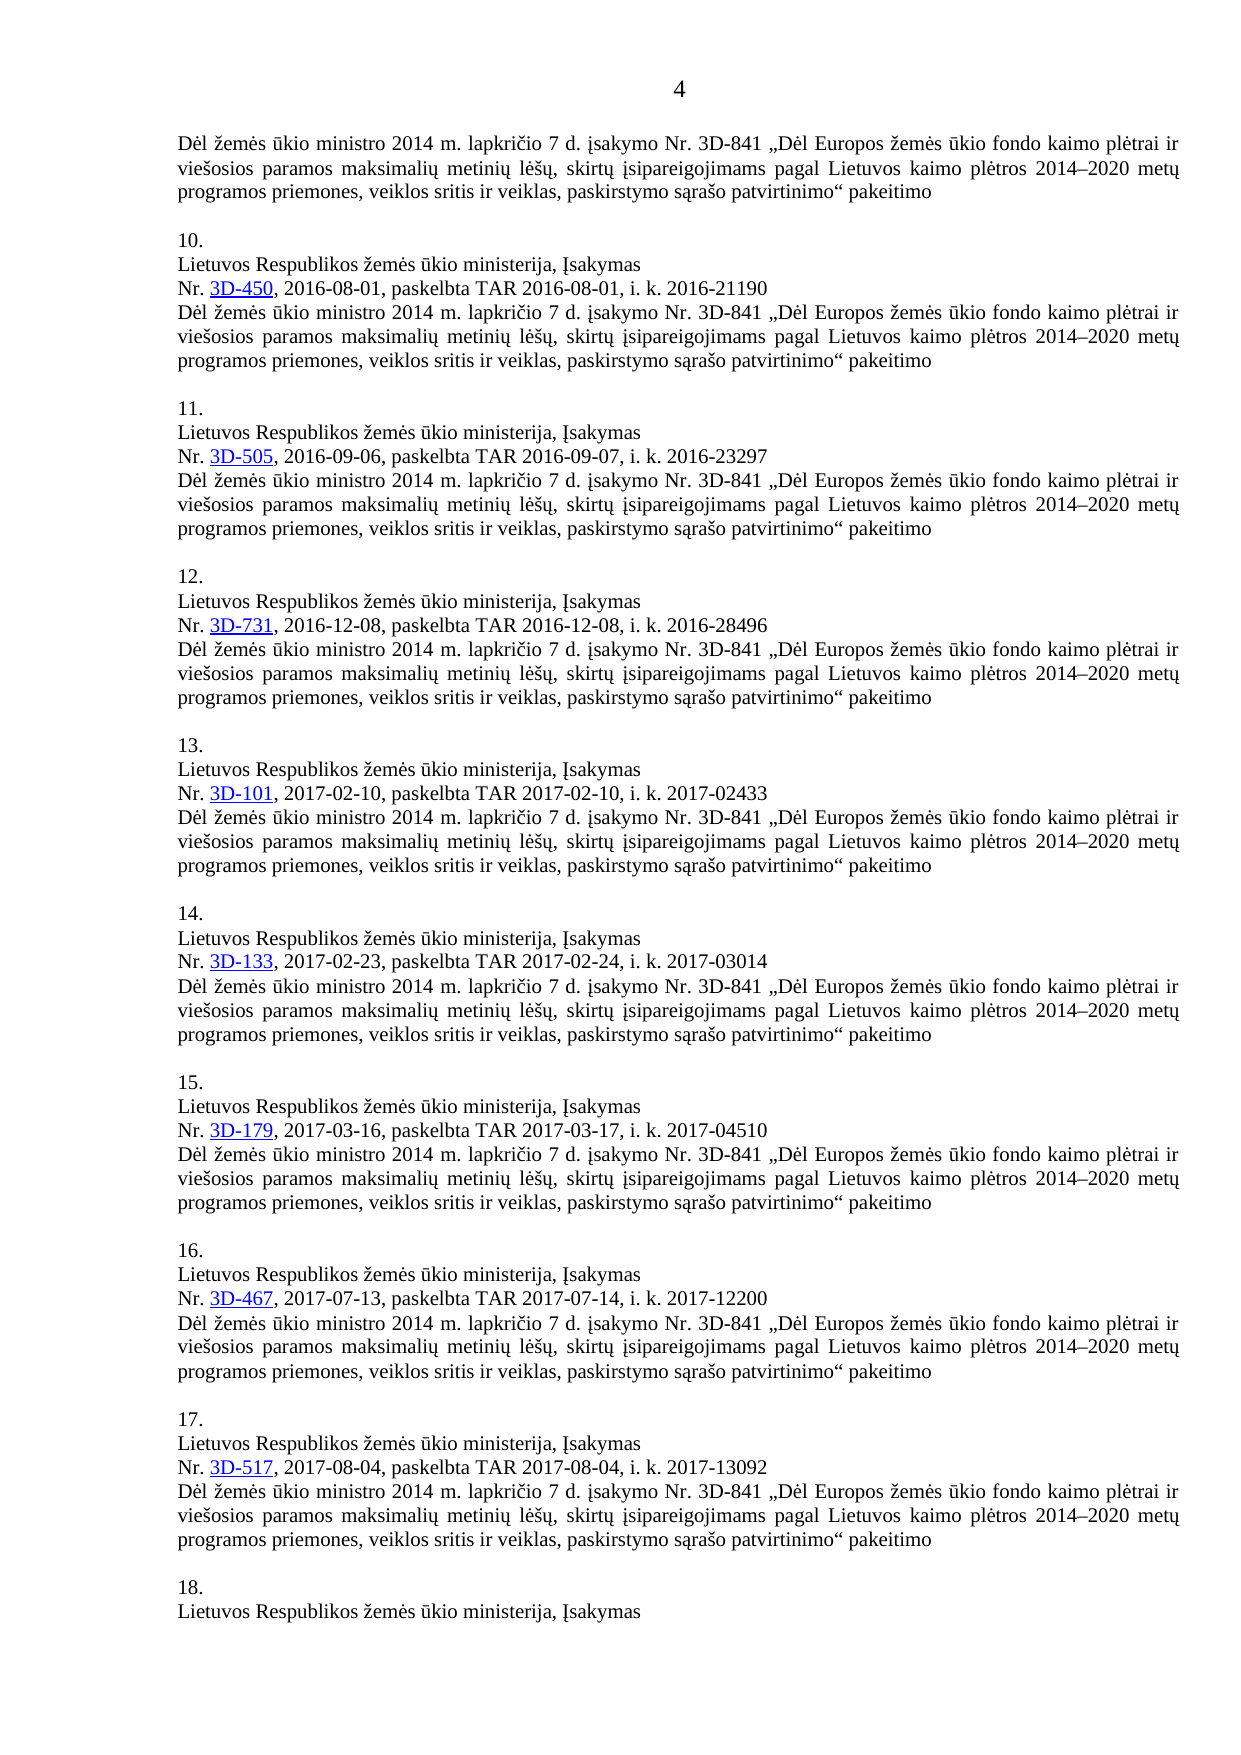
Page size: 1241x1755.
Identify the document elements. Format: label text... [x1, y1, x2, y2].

text 12. [177, 564, 1181, 588]
text Nr. 3D-450, 2016-08-01, paskelbta TAR 2016-08-01, i. k. 2016-21190 [177, 276, 1181, 300]
text Dėl žemės ūkio ministro 2014 m. lapkričio 7 d. įsakymo Nr. 3D-841 „Dėl Europos žemės ūkio fondo kaimo plėtrai ir viešosios paramos maksimalių metinių lėšų, skirtų įsipareigojimams pagal Lietuvos kaimo plėtros 2014–2020 metų programos priemones, veiklos sritis ir veiklas, paskirstymo sąrašo patvirtinimo“ pakeitimo [177, 1479, 1181, 1551]
text Lietuvos Respublikos žemės ūkio ministerija, Įsakymas [177, 1599, 1181, 1623]
text Nr. 3D-179, 2017-03-16, paskelbta TAR 2017-03-17, i. k. 2017-04510 [177, 1118, 1181, 1142]
text Nr. 3D-517, 2017-08-04, paskelbta TAR 2017-08-04, i. k. 2017-13092 [177, 1455, 1181, 1479]
text Nr. 3D-731, 2016-12-08, paskelbta TAR 2016-12-08, i. k. 2016-28496 [177, 613, 1181, 637]
text Lietuvos Respublikos žemės ūkio ministerija, Įsakymas [177, 252, 1181, 276]
text Dėl žemės ūkio ministro 2014 m. lapkričio 7 d. įsakymo Nr. 3D-841 „Dėl Europos žemės ūkio fondo kaimo plėtrai ir viešosios paramos maksimalių metinių lėšų, skirtų įsipareigojimams pagal Lietuvos kaimo plėtros 2014–2020 metų programos priemones, veiklos sritis ir veiklas, paskirstymo sąrašo patvirtinimo“ pakeitimo [177, 131, 1181, 203]
text 11. [177, 396, 1181, 420]
text 15. [177, 1070, 1181, 1094]
text Dėl žemės ūkio ministro 2014 m. lapkričio 7 d. įsakymo Nr. 3D-841 „Dėl Europos žemės ūkio fondo kaimo plėtrai ir viešosios paramos maksimalių metinių lėšų, skirtų įsipareigojimams pagal Lietuvos kaimo plėtros 2014–2020 metų programos priemones, veiklos sritis ir veiklas, paskirstymo sąrašo patvirtinimo“ pakeitimo [177, 300, 1181, 372]
text Lietuvos Respublikos žemės ūkio ministerija, Įsakymas [177, 925, 1181, 949]
text Lietuvos Respublikos žemės ūkio ministerija, Įsakymas [177, 420, 1181, 444]
text Lietuvos Respublikos žemės ūkio ministerija, Įsakymas [177, 1431, 1181, 1455]
text Nr. 3D-467, 2017-07-13, paskelbta TAR 2017-07-14, i. k. 2017-12200 [177, 1286, 1181, 1310]
text 17. [177, 1407, 1181, 1431]
text Lietuvos Respublikos žemės ūkio ministerija, Įsakymas [177, 757, 1181, 781]
text 14. [177, 901, 1181, 925]
text Dėl žemės ūkio ministro 2014 m. lapkričio 7 d. įsakymo Nr. 3D-841 „Dėl Europos žemės ūkio fondo kaimo plėtrai ir viešosios paramos maksimalių metinių lėšų, skirtų įsipareigojimams pagal Lietuvos kaimo plėtros 2014–2020 metų programos priemones, veiklos sritis ir veiklas, paskirstymo sąrašo patvirtinimo“ pakeitimo [177, 1310, 1181, 1383]
text Lietuvos Respublikos žemės ūkio ministerija, Įsakymas [177, 588, 1181, 613]
text 18. [177, 1575, 1181, 1599]
text Nr. 3D-505, 2016-09-06, paskelbta TAR 2016-09-07, i. k. 2016-23297 [177, 444, 1181, 468]
text Dėl žemės ūkio ministro 2014 m. lapkričio 7 d. įsakymo Nr. 3D-841 „Dėl Europos žemės ūkio fondo kaimo plėtrai ir viešosios paramos maksimalių metinių lėšų, skirtų įsipareigojimams pagal Lietuvos kaimo plėtros 2014–2020 metų programos priemones, veiklos sritis ir veiklas, paskirstymo sąrašo patvirtinimo“ pakeitimo [177, 1142, 1181, 1214]
text Nr. 3D-101, 2017-02-10, paskelbta TAR 2017-02-10, i. k. 2017-02433 [177, 781, 1181, 805]
text Lietuvos Respublikos žemės ūkio ministerija, Įsakymas [177, 1262, 1181, 1286]
text 10. [177, 228, 1181, 252]
text Dėl žemės ūkio ministro 2014 m. lapkričio 7 d. įsakymo Nr. 3D-841 „Dėl Europos žemės ūkio fondo kaimo plėtrai ir viešosios paramos maksimalių metinių lėšų, skirtų įsipareigojimams pagal Lietuvos kaimo plėtros 2014–2020 metų programos priemones, veiklos sritis ir veiklas, paskirstymo sąrašo patvirtinimo“ pakeitimo [177, 973, 1181, 1046]
text 16. [177, 1238, 1181, 1262]
text Dėl žemės ūkio ministro 2014 m. lapkričio 7 d. įsakymo Nr. 3D-841 „Dėl Europos žemės ūkio fondo kaimo plėtrai ir viešosios paramos maksimalių metinių lėšų, skirtų įsipareigojimams pagal Lietuvos kaimo plėtros 2014–2020 metų programos priemones, veiklos sritis ir veiklas, paskirstymo sąrašo patvirtinimo“ pakeitimo [177, 637, 1181, 709]
text 13. [177, 733, 1181, 757]
text Lietuvos Respublikos žemės ūkio ministerija, Įsakymas [177, 1094, 1181, 1118]
text Dėl žemės ūkio ministro 2014 m. lapkričio 7 d. įsakymo Nr. 3D-841 „Dėl Europos žemės ūkio fondo kaimo plėtrai ir viešosios paramos maksimalių metinių lėšų, skirtų įsipareigojimams pagal Lietuvos kaimo plėtros 2014–2020 metų programos priemones, veiklos sritis ir veiklas, paskirstymo sąrašo patvirtinimo“ pakeitimo [177, 468, 1181, 540]
text Nr. 3D-133, 2017-02-23, paskelbta TAR 2017-02-24, i. k. 2017-03014 [177, 949, 1181, 973]
text Dėl žemės ūkio ministro 2014 m. lapkričio 7 d. įsakymo Nr. 3D-841 „Dėl Europos žemės ūkio fondo kaimo plėtrai ir viešosios paramos maksimalių metinių lėšų, skirtų įsipareigojimams pagal Lietuvos kaimo plėtros 2014–2020 metų programos priemones, veiklos sritis ir veiklas, paskirstymo sąrašo patvirtinimo“ pakeitimo [177, 805, 1181, 877]
